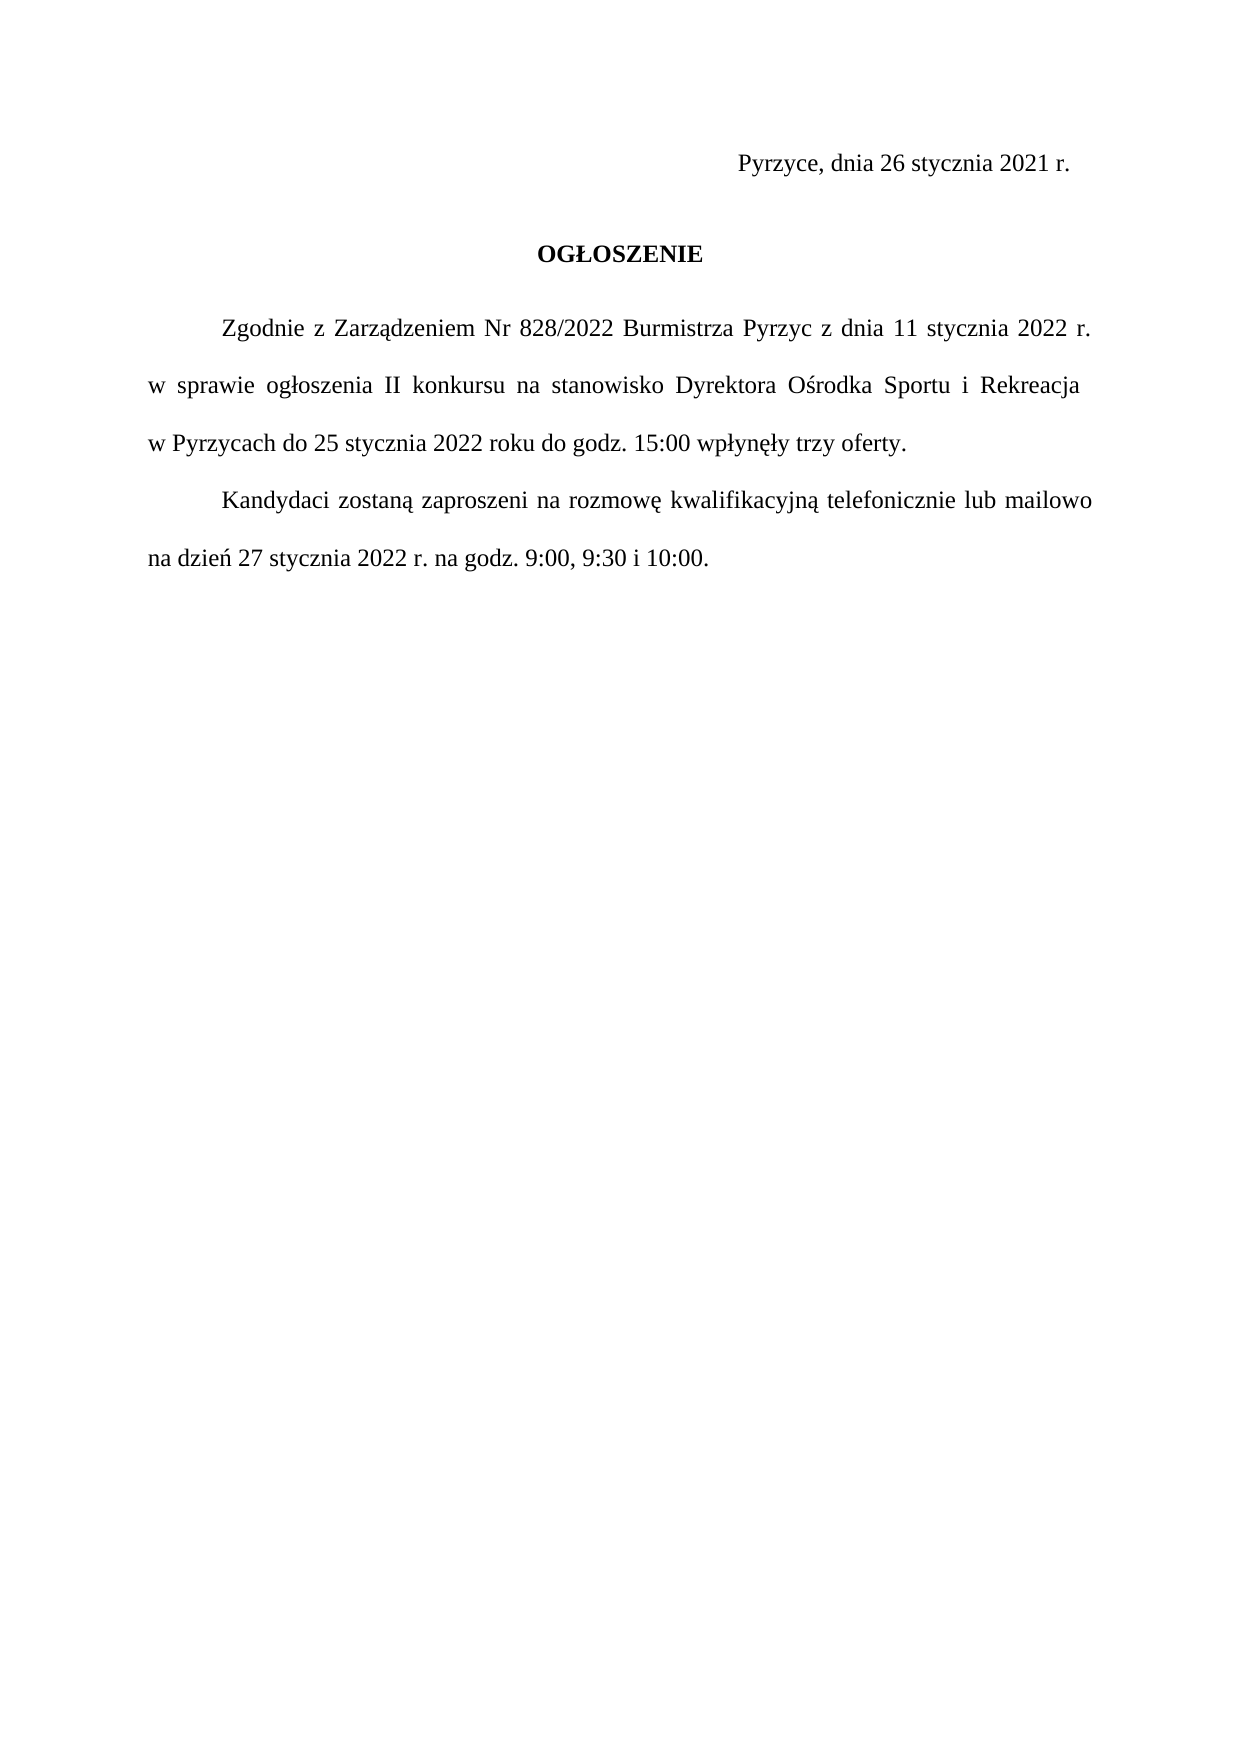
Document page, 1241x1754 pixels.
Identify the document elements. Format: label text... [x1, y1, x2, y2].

text Pyrzyce, dnia 26 stycznia 2021 r. [148, 148, 1093, 177]
text OGŁOSZENIE [148, 239, 1093, 267]
text Zgodnie z Zarządzeniem Nr 828/2022 Burmistrza Pyrzyc z dnia 11 stycznia 2022 r. w sprawie ogłoszenia II konkursu na stanowisko Dyrektora Ośrodka Sportu i Rekreacja w Pyrzycach do 25 stycznia 2022 roku do godz. 15:00 wpłynęły trzy oferty. [148, 313, 1093, 457]
text Kandydaci zostaną zaproszeni na rozmowę kwalifikacyjną telefonicznie lub mailowo na dzień 27 stycznia 2022 r. na godz. 9:00, 9:30 i 10:00. [148, 485, 1093, 572]
